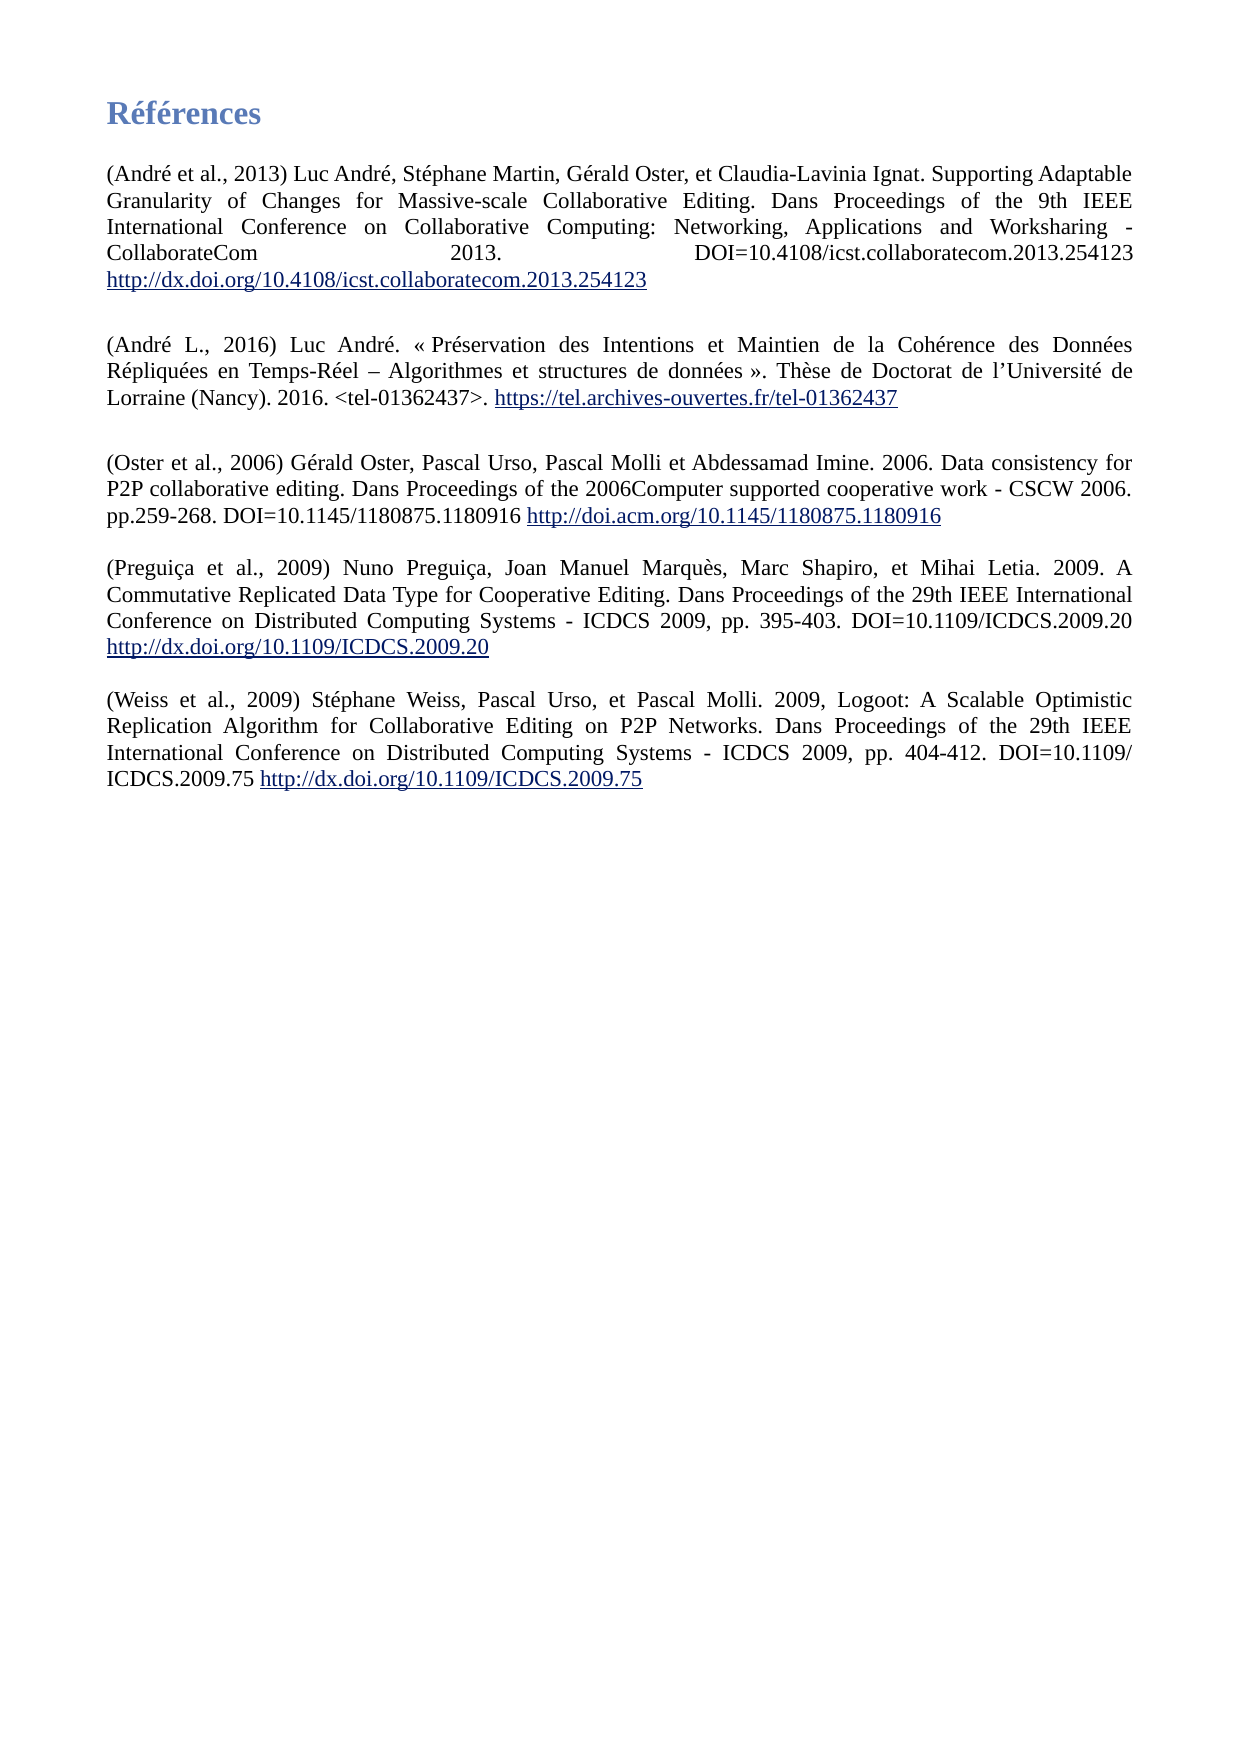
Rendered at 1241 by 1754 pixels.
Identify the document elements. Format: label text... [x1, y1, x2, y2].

text Références [106, 93, 1075, 132]
text (André L., 2016) Luc André. « Préservation des Intentions et Maintien de la Cohérence des Données Répliquées en Temps-Réel – Algorithmes et structures de données ». Thèse de Doctorat de l’Université de Lorraine (Nancy). 2016. <tel-01362437>. https://tel.archives-ouvertes.fr/tel-01362437 [106, 331, 1134, 410]
text (André et al., 2013) Luc André, Stéphane Martin, Gérald Oster, et Claudia-Lavinia Ignat. Supporting Adaptable Granularity of Changes for Massive-scale Collaborative Editing. Dans Proceedings of the 9th IEEE International Conference on Collaborative Computing: Networking, Applications and Worksharing - CollaborateCom 2013. DOI=10.4108/icst.collaboratecom.2013.254123 http://dx.doi.org/10.4108/icst.collaboratecom.2013.254123 [106, 160, 1134, 292]
text (Preguiça et al., 2009) Nuno Preguiça, Joan Manuel Marquès, Marc Shapiro, et Mihai Letia. 2009. A Commutative Replicated Data Type for Cooperative Editing. Dans Proceedings of the 29th IEEE International Conference on Distributed Computing Systems - ICDCS 2009, pp. 395-403. DOI=10.1109/ICDCS.2009.20 http://dx.doi.org/10.1109/ICDCS.2009.20 [106, 554, 1134, 660]
text (Weiss et al., 2009) Stéphane Weiss, Pascal Urso, et Pascal Molli. 2009, Logoot: A Scalable Optimistic Replication Algorithm for Collaborative Editing on P2P Networks. Dans Proceedings of the 29th IEEE International Conference on Distributed Computing Systems - ICDCS 2009, pp. 404-412. DOI=10.1109/ ICDCS.2009.75 http://dx.doi.org/10.1109/ICDCS.2009.75 [106, 686, 1134, 792]
text (Oster et al., 2006) Gérald Oster, Pascal Urso, Pascal Molli et Abdessamad Imine. 2006. Data consistency for P2P collaborative editing. Dans Proceedings of the 2006Computer supported cooperative work - CSCW 2006. pp.259-268. DOI=10.1145/1180875.1180916 http://doi.acm.org/10.1145/1180875.1180916 [106, 449, 1134, 528]
